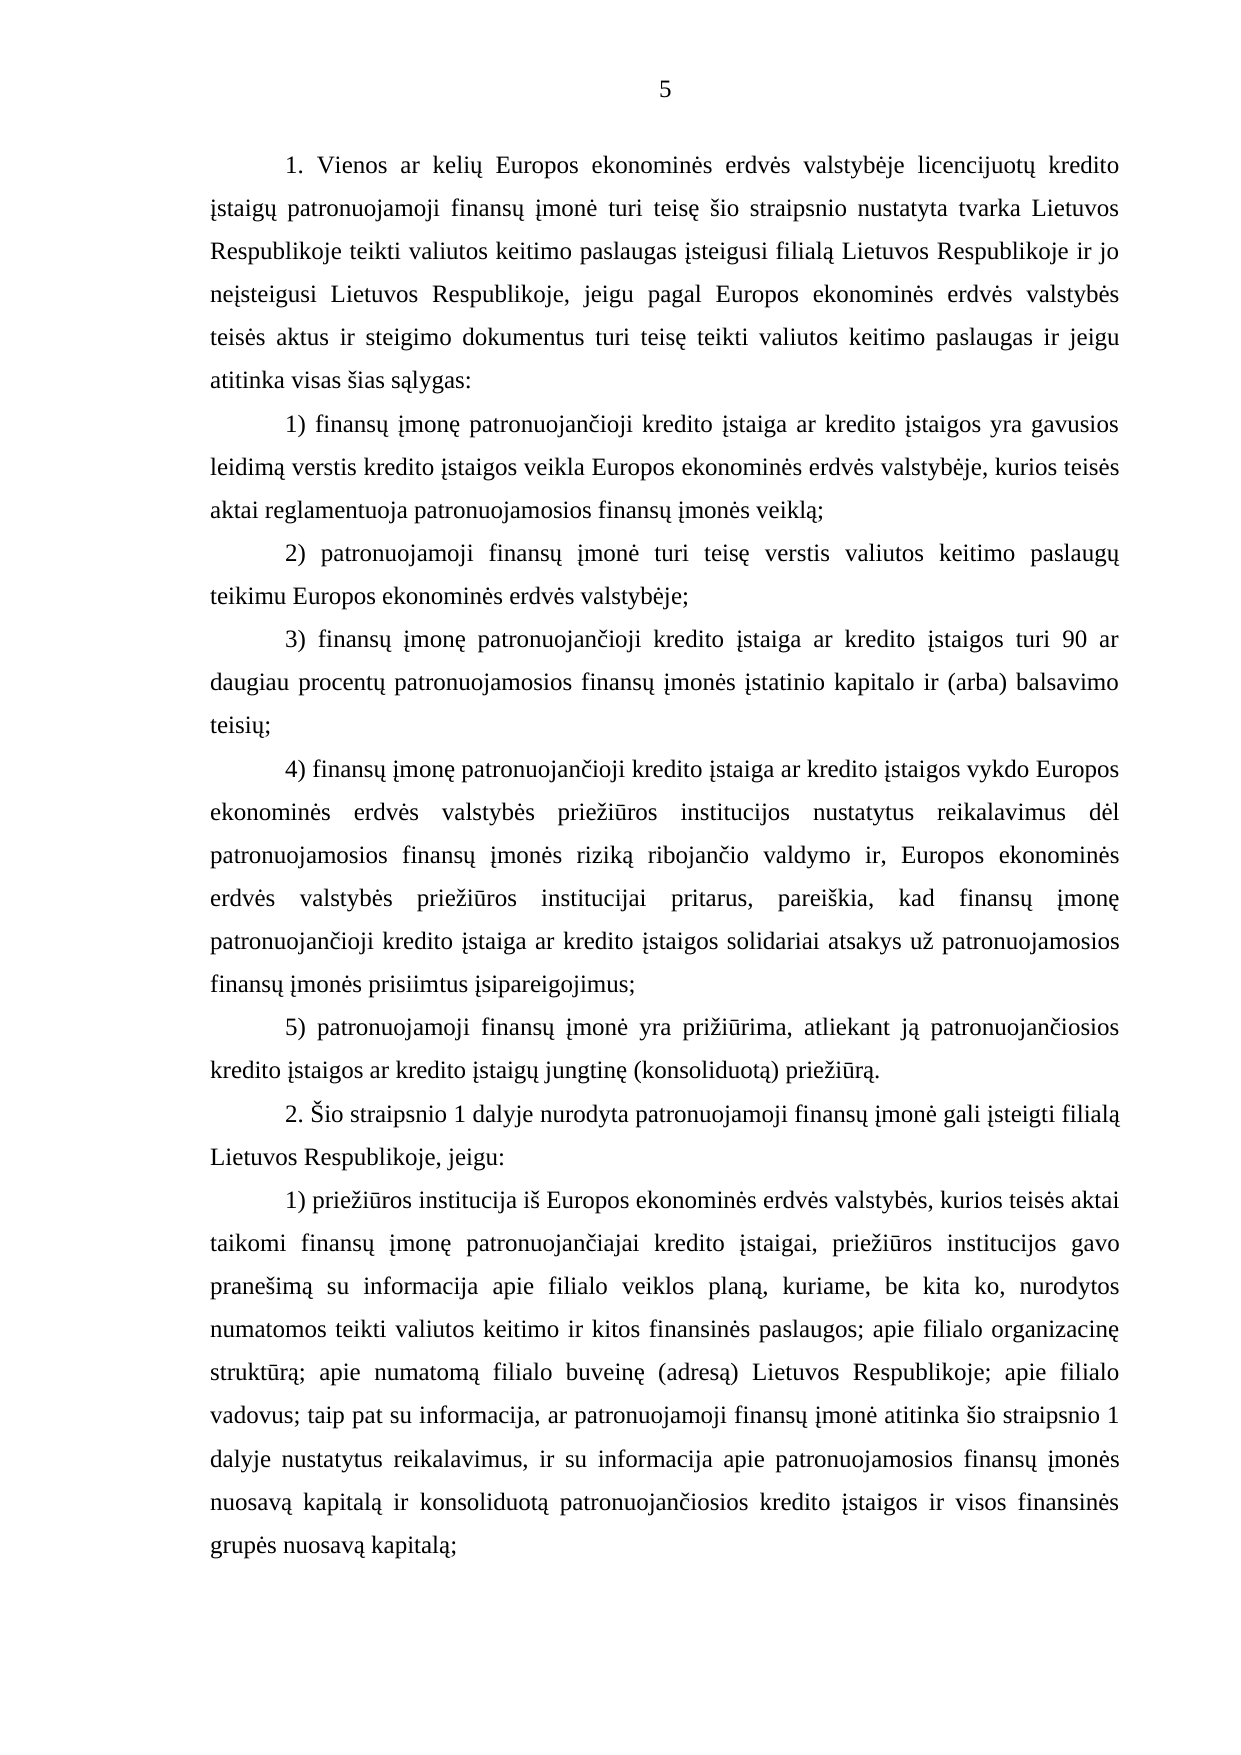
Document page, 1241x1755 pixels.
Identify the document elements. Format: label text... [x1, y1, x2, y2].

text 5) patronuojamoji finansų įmonė yra prižiūrima, atliekant ją patronuojančiosios kredito įstaigos ar kredito įstaigų jungtinę (konsoliduotą) priežiūrą. [210, 1012, 1120, 1084]
text 2. Šio straipsnio 1 dalyje nurodyta patronuojamoji finansų įmonė gali įsteigti filialą Lietuvos Respublikoje, jeigu: [210, 1099, 1120, 1171]
text 1) priežiūros institucija iš Europos ekonominės erdvės valstybės, kurios teisės aktai taikomi finansų įmonę patronuojančiajai kredito įstaigai, priežiūros institucijos gavo pranešimą su informacija apie filialo veiklos planą, kuriame, be kita ko, nurodytos numatomos teikti valiutos keitimo ir kitos finansinės paslaugos; apie filialo organizacinę struktūrą; apie numatomą filialo buveinę (adresą) Lietuvos Respublikoje; apie filialo vadovus; taip pat su informacija, ar patronuojamoji finansų įmonė atitinka šio straipsnio 1 dalyje nustatytus reikalavimus, ir su informacija apie patronuojamosios finansų įmonės nuosavą kapitalą ir konsoliduotą patronuojančiosios kredito įstaigos ir visos finansinės grupės nuosavą kapitalą; [210, 1185, 1120, 1559]
text 4) finansų įmonę patronuojančioji kredito įstaiga ar kredito įstaigos vykdo Europos ekonominės erdvės valstybės priežiūros institucijos nustatytus reikalavimus dėl patronuojamosios finansų įmonės riziką ribojančio valdymo ir, Europos ekonominės erdvės valstybės priežiūros institucijai pritarus, pareiškia, kad finansų įmonę patronuojančioji kredito įstaiga ar kredito įstaigos solidariai atsakys už patronuojamosios finansų įmonės prisiimtus įsipareigojimus; [210, 754, 1120, 998]
text 2) patronuojamoji finansų įmonė turi teisę verstis valiutos keitimo paslaugų teikimu Europos ekonominės erdvės valstybėje; [210, 538, 1120, 610]
text 1) finansų įmonę patronuojančioji kredito įstaiga ar kredito įstaigos yra gavusios leidimą verstis kredito įstaigos veikla Europos ekonominės erdvės valstybėje, kurios teisės aktai reglamentuoja patronuojamosios finansų įmonės veiklą; [210, 409, 1120, 524]
text 1. Vienos ar kelių Europos ekonominės erdvės valstybėje licencijuotų kredito įstaigų patronuojamoji finansų įmonė turi teisę šio straipsnio nustatyta tvarka Lietuvos Respublikoje teikti valiutos keitimo paslaugas įsteigusi filialą Lietuvos Respublikoje ir jo neįsteigusi Lietuvos Respublikoje, jeigu pagal Europos ekonominės erdvės valstybės teisės aktus ir steigimo dokumentus turi teisę teikti valiutos keitimo paslaugas ir jeigu atitinka visas šias sąlygas: [210, 150, 1120, 394]
text 3) finansų įmonę patronuojančioji kredito įstaiga ar kredito įstaigos turi 90 ar daugiau procentų patronuojamosios finansų įmonės įstatinio kapitalo ir (arba) balsavimo teisių; [210, 624, 1120, 739]
